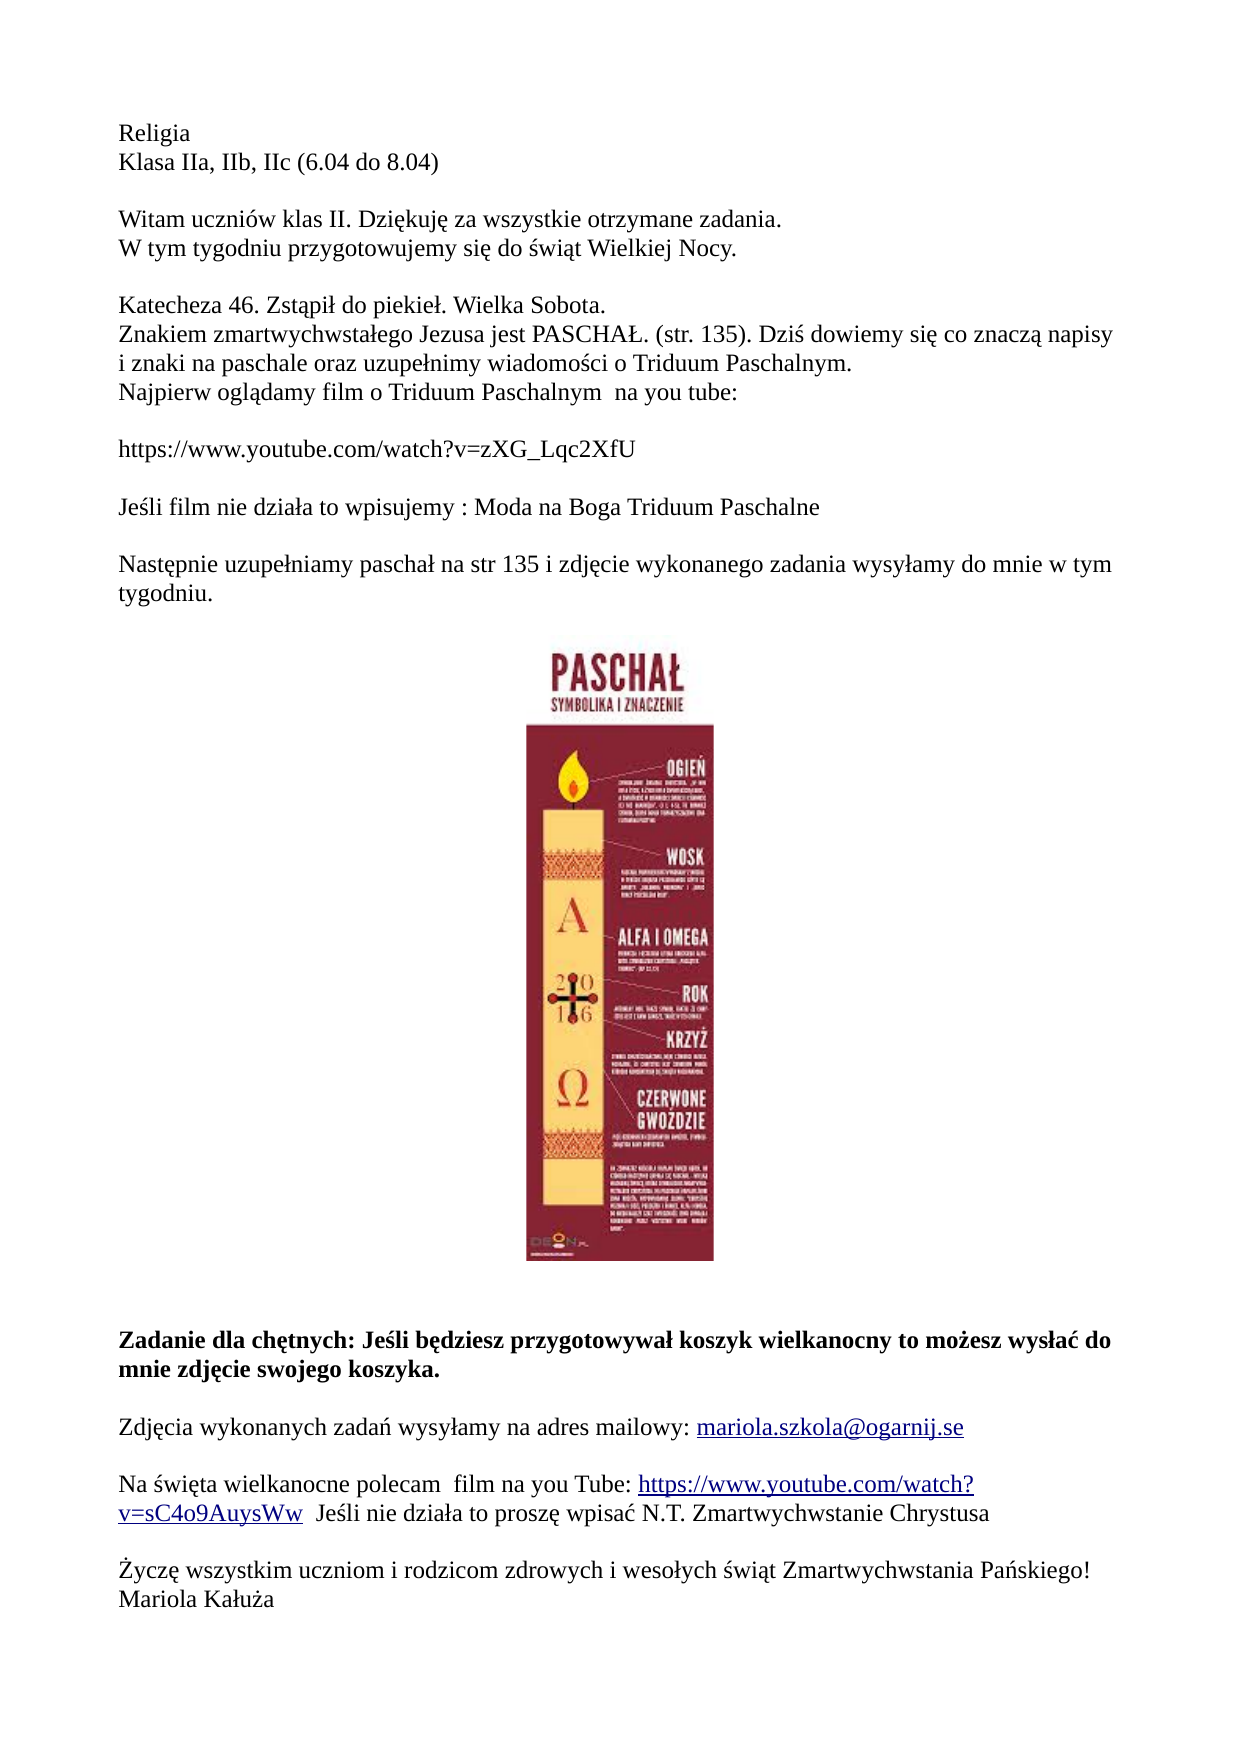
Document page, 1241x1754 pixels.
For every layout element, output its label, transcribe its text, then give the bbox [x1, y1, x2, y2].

text Na święta wielkanocne polecam film na you Tube: https://www.youtube.com/watch?v=sC4o9AuysWw Jeśli nie działa to proszę wpisać N.T. Zmartwychwstanie Chrystusa [118, 1469, 1122, 1527]
text Następnie uzupełniamy paschał na str 135 i zdjęcie wykonanego zadania wysyłamy do mnie w tym tygodniu. [118, 549, 1122, 607]
text Zdjęcia wykonanych zadań wysyłamy na adres mailowy: mariola.szkola@ogarnij.se [118, 1412, 1122, 1441]
text Jeśli film nie działa to wpisujemy : Moda na Boga Triduum Paschalne [118, 492, 1122, 521]
text https://www.youtube.com/watch?v=zXG_Lqc2XfU [118, 434, 1122, 463]
text Klasa IIa, IIb, IIc (6.04 do 8.04) [118, 147, 1122, 176]
text Zadanie dla chętnych: Jeśli będziesz przygotowywał koszyk wielkanocny to możesz wysłać do mnie zdjęcie swojego koszyka. [118, 1326, 1122, 1383]
text Religia [118, 118, 1122, 147]
text Witam uczniów klas II. Dziękuję za wszystkie otrzymane zadania. [118, 204, 1122, 233]
text Katecheza 46. Zstąpił do piekieł. Wielka Sobota. [118, 291, 1122, 319]
text Znakiem zmartwychwstałego Jezusa jest PASCHAŁ. (str. 135). Dziś dowiemy się co znaczą napisy i znaki na paschale oraz uzupełnimy wiadomości o Triduum Paschalnym. [118, 319, 1122, 377]
text Najpierw oglądamy film o Triduum Paschalnym na you tube: [118, 377, 1122, 406]
text Mariola Kałuża [118, 1584, 1122, 1613]
text W tym tygodniu przygotowujemy się do świąt Wielkiej Nocy. [118, 233, 1122, 262]
text Życzę wszystkim uczniom i rodzicom zdrowych i wesołych świąt Zmartwychwstania Pańskiego! [118, 1556, 1122, 1584]
